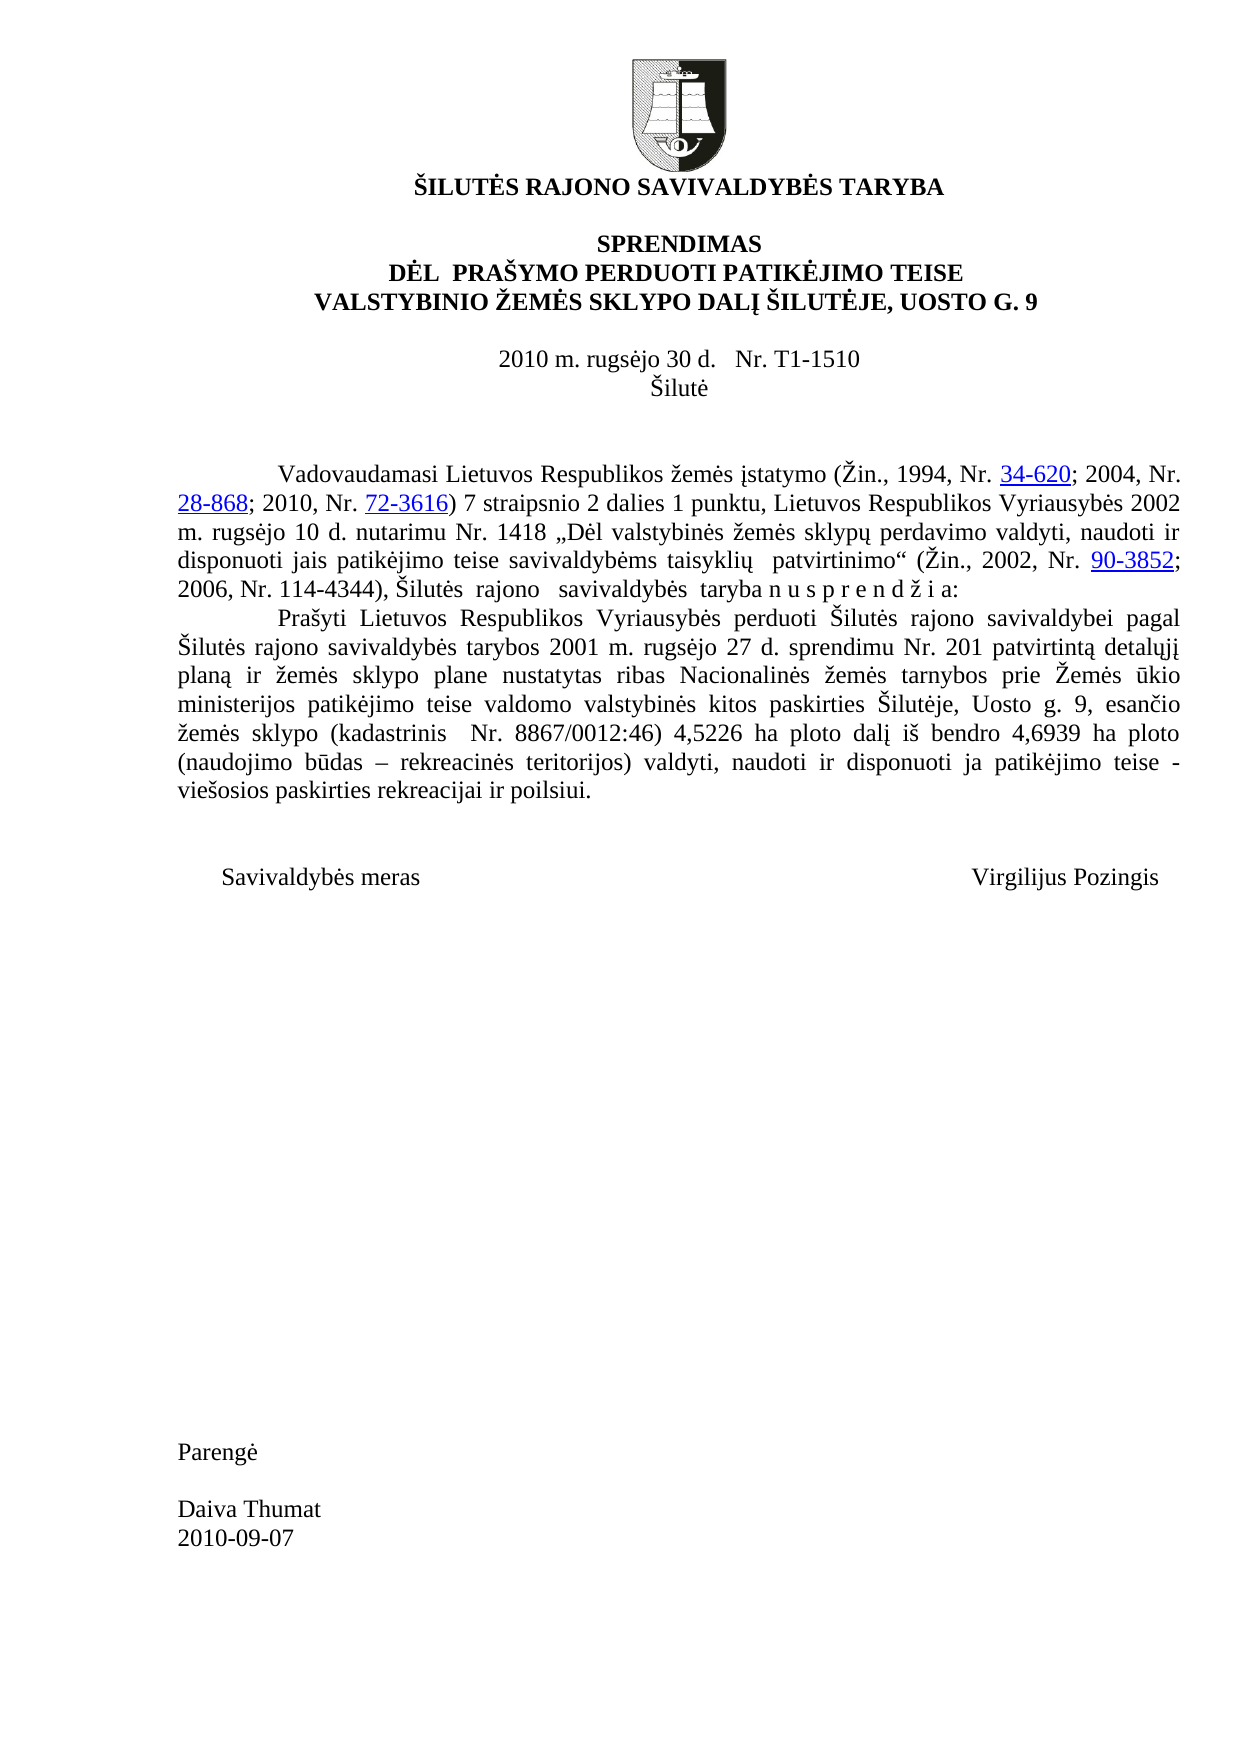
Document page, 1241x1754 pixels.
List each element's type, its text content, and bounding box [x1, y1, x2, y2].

text DĖL PRAŠYMO PERDUOTI PATIKĖJIMO TEISE [177, 258, 1181, 287]
text Šilutė [177, 373, 1181, 402]
text 2010 m. rugsėjo 30 d. Nr. T1-1510 [177, 344, 1181, 373]
text Daiva Thumat [177, 1494, 1181, 1523]
text ŠILUTĖS RAJONO SAVIVALDYBĖS TARYBA [177, 172, 1181, 200]
text SPRENDIMAS [177, 229, 1181, 258]
text Parengė [177, 1437, 1181, 1465]
text Vadovaudamasi Lietuvos Respublikos žemės įstatymo (Žin., 1994, Nr. 34-620; 2004, Nr. 28-868; 2010, Nr. 72-3616) 7 straipsnio 2 dalies 1 punktu, Lietuvos Respublikos Vyriausybės 2002 m. rugsėjo 10 d. nutarimu Nr. 1418 „Dėl valstybinės žemės sklypų perdavimo valdyti, naudoti ir disponuoti jais patikėjimo teise savivaldybėms taisyklių patvirtinimo“ (Žin., 2002, Nr. 90-3852; 2006, Nr. 114-4344), Šilutės rajono savivaldybės taryba n u s p r e n d ž i a: [177, 459, 1181, 603]
text Savivaldybės meras Virgilijus Pozingis [177, 862, 1162, 890]
text 2010-09-07 [177, 1523, 1181, 1552]
text VALSTYBINIO ŽEMĖS SKLYPO DALĮ ŠILUTĖJE, UOSTO G. 9 [177, 287, 1181, 315]
text Prašyti Lietuvos Respublikos Vyriausybės perduoti Šilutės rajono savivaldybei pagal Šilutės rajono savivaldybės tarybos 2001 m. rugsėjo 27 d. sprendimu Nr. 201 patvirtintą detalųjį planą ir žemės sklypo plane nustatytas ribas Nacionalinės žemės tarnybos prie Žemės ūkio ministerijos patikėjimo teise valdomo valstybinės kitos paskirties Šilutėje, Uosto g. 9, esančio žemės sklypo (kadastrinis Nr. 8867/0012:46) 4,5226 ha ploto dalį iš bendro 4,6939 ha ploto (naudojimo būdas – rekreacinės teritorijos) valdyti, naudoti ir disponuoti ja patikėjimo teise - viešosios paskirties rekreacijai ir poilsiui. [177, 603, 1181, 804]
